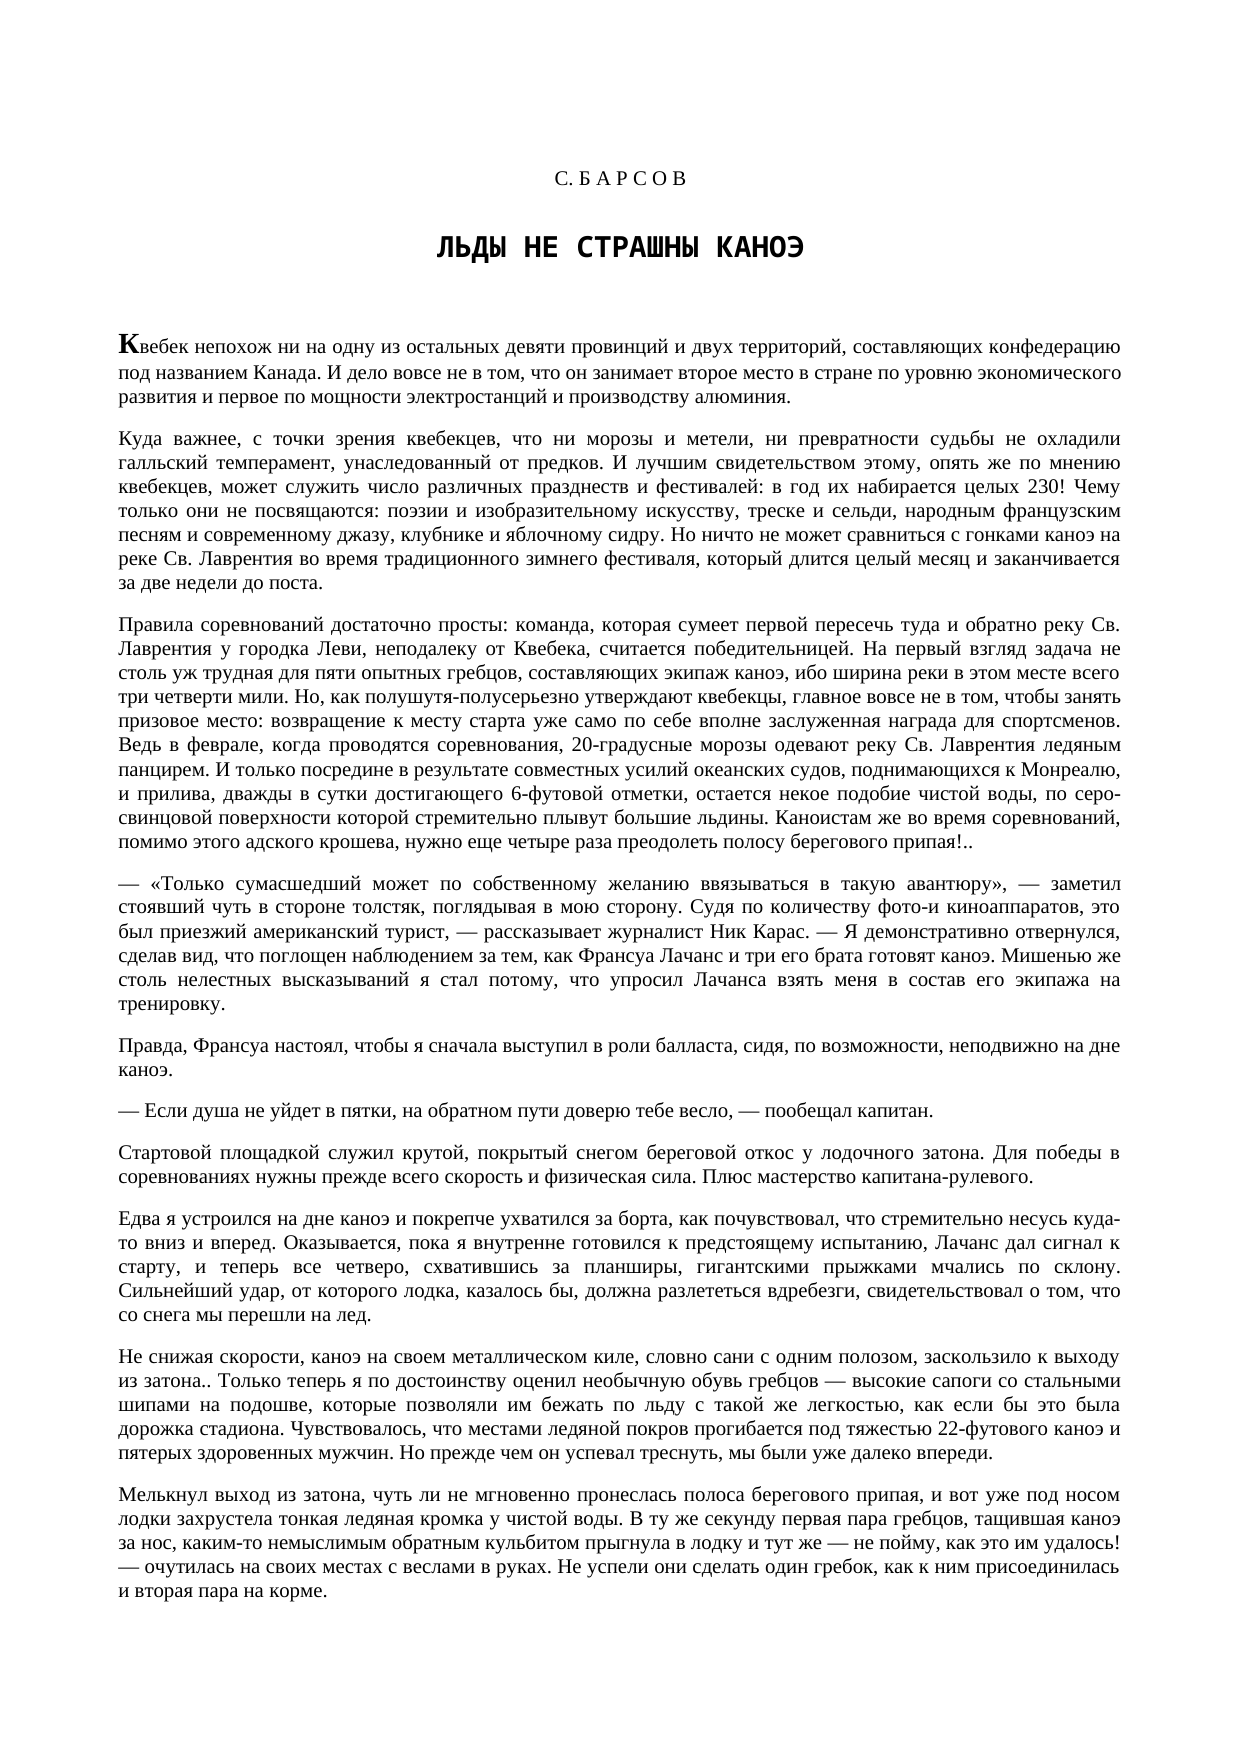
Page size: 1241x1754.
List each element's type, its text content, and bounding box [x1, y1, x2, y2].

text Правила соревнований достаточно просты: команда, которая сумеет первой пересечь туда и обратно реку Св. Лаврентия у городка Леви, неподалеку от Квебека, считается победительницей. На первый взгляд задача не столь уж трудная для пяти опытных гребцов, составляющих экипаж каноэ, ибо ширина реки в этом месте всего три четверти мили. Но, как полушутя-полусерьезно утверждают квебекцы, главное вовсе не в том, чтобы занять призовое место: возвращение к месту старта уже само по себе вполне заслуженная награда для спортсменов. Ведь в феврале, когда проводятся соревнования, 20-градусные морозы одевают реку Св. Лаврентия ледяным панцирем. И только посредине в результате совместных усилий океанских судов, поднимающихся к Монреалю, и прилива, дважды в сутки достигающего 6-футовой отметки, остается некое подобие чистой воды, по серо-свинцовой поверхности которой стремительно плывут большие льдины. Каноистам же во время соревнований, помимо этого адского крошева, нужно еще четыре раза преодолеть полосу берегового припая!.. [118, 612, 1122, 853]
text Куда важнее, с точки зрения квебекцев, что ни морозы и метели, ни превратности судьбы не охладили галльский темперамент, унаследованный от предков. И лучшим свидетельством этому, опять же по мнению квебекцев, может служить число различных празднеств и фестивалей: в год их набирается целых 230! Чему только они не посвящаются: поэзии и изобразительному искусству, треске и сельди, народным французским песням и современному джазу, клубнике и яблочному сидру. Но ничто не может сравниться с гонками каноэ на реке Св. Лаврентия во время традиционного зимнего фестиваля, который длится целый месяц и заканчивается за две недели до поста. [118, 426, 1122, 594]
text Стартовой площадкой служил крутой, покрытый снегом береговой откос у лодочного затона. Для победы в соревнованиях нужны прежде всего скорость и физическая сила. Плюс мастерство капитана-рулевого. [118, 1140, 1122, 1188]
text — Если душа не уйдет в пятки, на обратном пути доверю тебе весло, — пообещал капитан. [118, 1098, 1122, 1122]
subtitle ЛЬДЫ НЕ СТРАШНЫ КАНОЭ [118, 227, 1122, 266]
text Квебек непохож ни на одну из остальных девяти провинций и двух территорий, составляющих конфедерацию под названием Канада. И дело вовсе не в том, что он занимает второе место в стране по уровню экономического развития и первое по мощности электростанций и производству алюминия. [118, 327, 1122, 408]
text Не снижая скорости, каноэ на своем металлическом киле, словно сани с одним полозом, заскользило к выходу из затона.. Только теперь я по достоинству оценил необычную обувь гребцов — высокие сапоги со стальными шипами на подошве, которые позволяли им бежать по льду с такой же легкостью, как если бы это была дорожка стадиона. Чувствовалось, что местами ледяной покров прогибается под тяжестью 22-футового каноэ и пятерых здоровенных мужчин. Но прежде чем он успевал треснуть, мы были уже далеко впереди. [118, 1344, 1122, 1464]
text С. Б А Р С О В [118, 166, 1122, 190]
text Мелькнул выход из затона, чуть ли не мгновенно пронеслась полоса берегового припая, и вот уже под носом лодки захрустела тонкая ледяная кромка у чистой воды. В ту же секунду первая пара гребцов, тащившая каноэ за нос, каким-то немыслимым обратным кульбитом прыгнула в лодку и тут же — не пойму, как это им удалось! — очутилась на своих местах с веслами в руках. Не успели они сделать один гребок, как к ним присоединилась и вторая пара на корме. [118, 1482, 1122, 1602]
text Едва я устроился на дне каноэ и покрепче ухватился за борта, как почувствовал, что стремительно несусь куда-то вниз и вперед. Оказывается, пока я внутренне готовился к предстоящему испытанию, Лачанс дал сигнал к старту, и теперь все четверо, схватившись за планширы, гигантскими прыжками мчались по склону. Сильнейший удар, от которого лодка, казалось бы, должна разлететься вдребезги, свидетельствовал о том, что со снега мы перешли на лед. [118, 1206, 1122, 1326]
text — «Только сумасшедший может по собственному желанию ввязываться в такую авантюру», — заметил стоявший чуть в стороне толстяк, поглядывая в мою сторону. Судя по количеству фото-и киноаппаратов, это был приезжий американский турист, — рассказывает журналист Ник Карас. — Я демонстративно отвернулся, сделав вид, что поглощен наблюдением за тем, как Франсуа Лачанс и три его брата готовят каноэ. Мишенью же столь нелестных высказываний я стал потому, что упросил Лачанса взять меня в состав его экипажа на тренировку. [118, 870, 1122, 1015]
text Правда, Франсуа настоял, чтобы я сначала выступил в роли балласта, сидя, по возможности, неподвижно на дне каноэ. [118, 1032, 1122, 1081]
